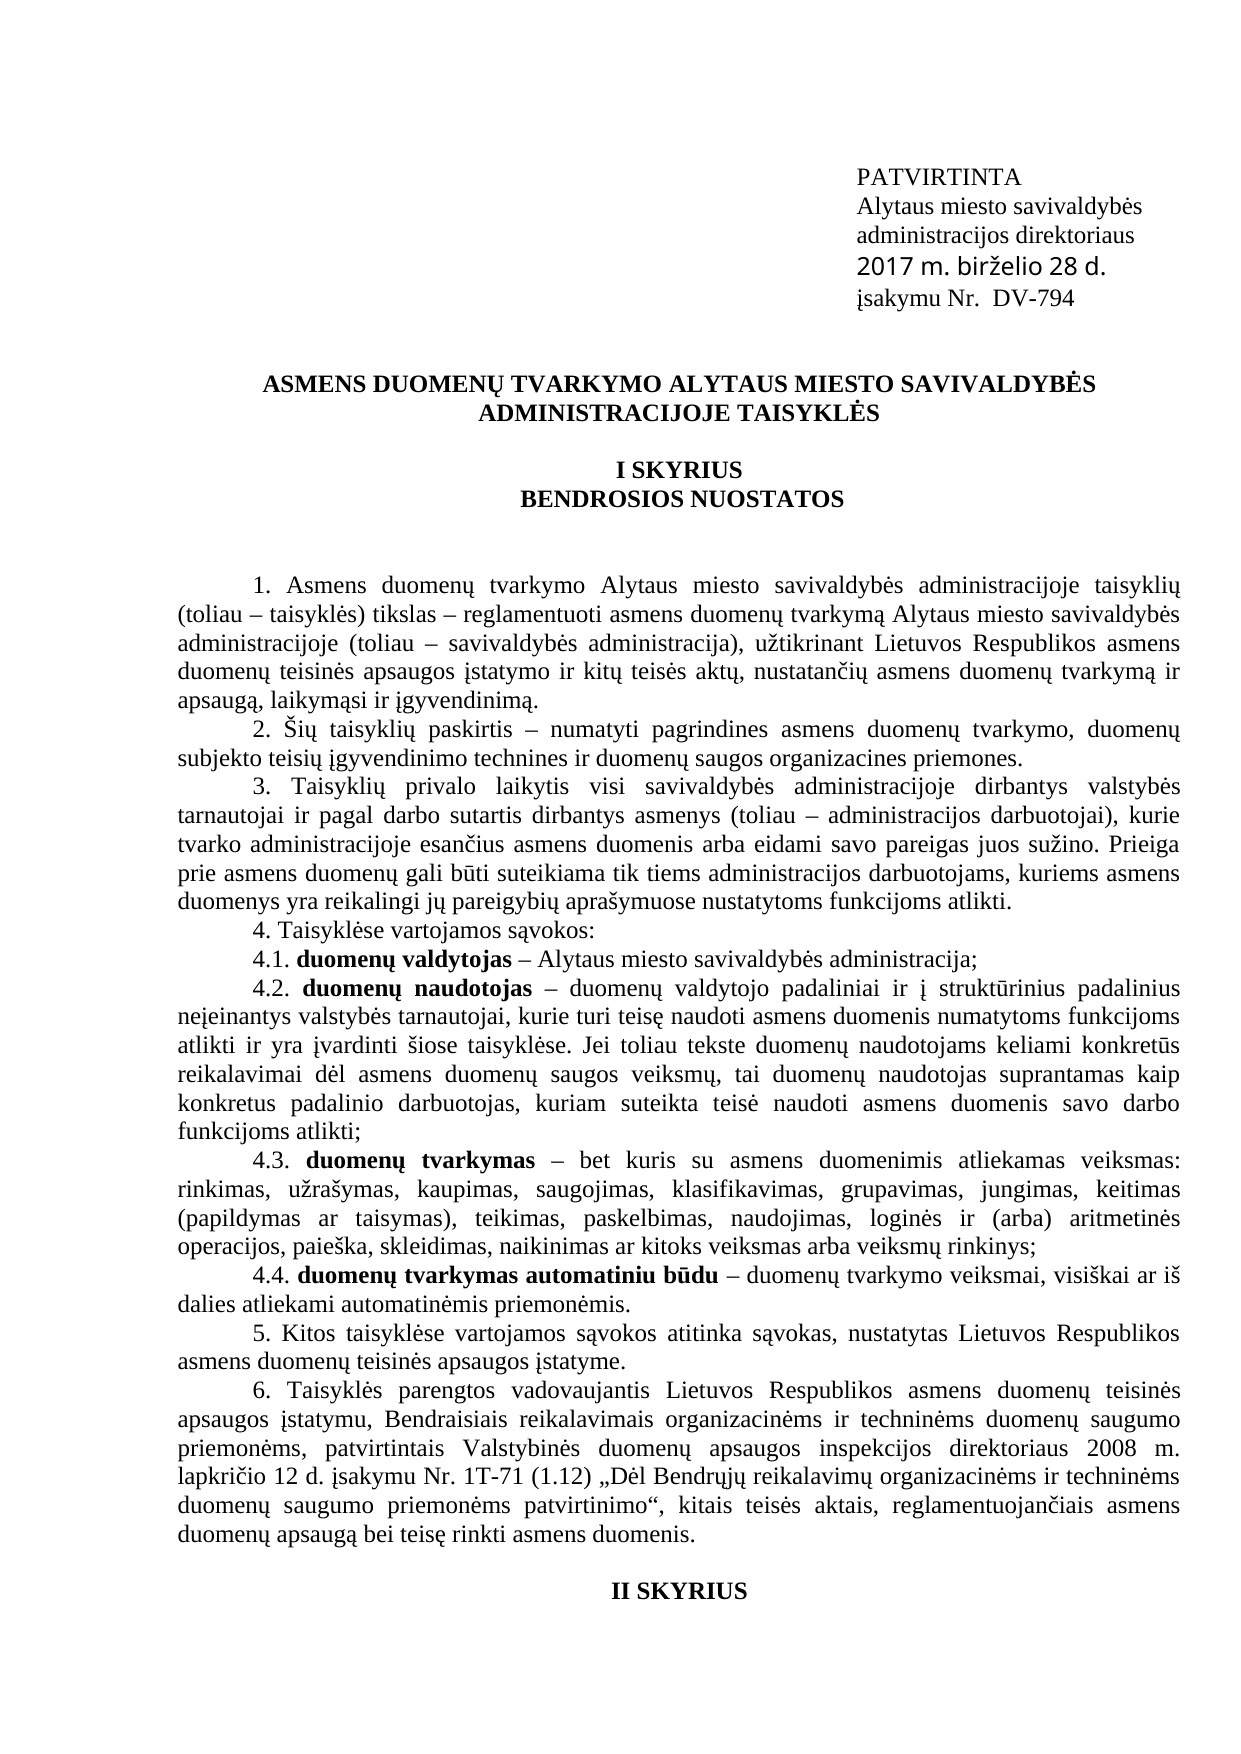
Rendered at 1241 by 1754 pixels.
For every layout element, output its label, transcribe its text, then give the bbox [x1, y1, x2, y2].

text I SKYRIUS [177, 455, 1181, 484]
text 4. Taisyklėse vartojamos sąvokos: [177, 915, 1181, 944]
text 4.4. duomenų tvarkymas automatiniu būdu – duomenų tvarkymo veiksmai, visiškai ar iš dalies atliekami automatinėmis priemonėmis. [177, 1260, 1181, 1318]
text PATVIRTINTA [856, 162, 1181, 191]
text 6. Taisyklės parengtos vadovaujantis Lietuvos Respublikos asmens duomenų teisinės apsaugos įstatymu, Bendraisiais reikalavimais organizacinėms ir techninėms duomenų saugumo priemonėms, patvirtintais Valstybinės duomenų apsaugos inspekcijos direktoriaus 2008 m. lapkričio 12 d. įsakymu Nr. 1T-71 (1.12) „Dėl Bendrųjų reikalavimų organizacinėms ir techninėms duomenų saugumo priemonėms patvirtinimo“, kitais teisės aktais, reglamentuojančiais asmens duomenų apsaugą bei teisę rinkti asmens duomenis. [177, 1375, 1181, 1548]
text 4.1. duomenų valdytojas – Alytaus miesto savivaldybės administracija; [177, 944, 1181, 973]
text 5. Kitos taisyklėse vartojamos sąvokos atitinka sąvokas, nustatytas Lietuvos Respublikos asmens duomenų teisinės apsaugos įstatyme. [177, 1318, 1181, 1375]
text II SKYRIUS [177, 1576, 1181, 1605]
text 3. Taisyklių privalo laikytis visi savivaldybės administracijoje dirbantys valstybės tarnautojai ir pagal darbo sutartis dirbantys asmenys (toliau – administracijos darbuotojai), kurie tvarko administracijoje esančius asmens duomenis arba eidami savo pareigas juos sužino. Prieiga prie asmens duomenų gali būti suteikiama tik tiems administracijos darbuotojams, kuriems asmens duomenys yra reikalingi jų pareigybių aprašymuose nustatytoms funkcijoms atlikti. [177, 771, 1181, 915]
text 4.2. duomenų naudotojas – duomenų valdytojo padaliniai ir į struktūrinius padalinius neįeinantys valstybės tarnautojai, kurie turi teisę naudoti asmens duomenis numatytoms funkcijoms atlikti ir yra įvardinti šiose taisyklėse. Jei toliau tekste duomenų naudotojams keliami konkretūs reikalavimai dėl asmens duomenų saugos veiksmų, tai duomenų naudotojas suprantamas kaip konkretus padalinio darbuotojas, kuriam suteikta teisė naudoti asmens duomenis savo darbo funkcijoms atlikti; [177, 973, 1181, 1145]
text Alytaus miesto savivaldybės [856, 191, 1181, 220]
text BENDROSIOS NUOSTATOS [177, 484, 1181, 513]
text 2017 m. birželio 28 d. [856, 249, 1181, 283]
text 4.3. duomenų tvarkymas – bet kuris su asmens duomenimis atliekamas veiksmas: rinkimas, užrašymas, kaupimas, saugojimas, klasifikavimas, grupavimas, jungimas, keitimas (papildymas ar taisymas), teikimas, paskelbimas, naudojimas, loginės ir (arba) aritmetinės operacijos, paieška, skleidimas, naikinimas ar kitoks veiksmas arba veiksmų rinkinys; [177, 1145, 1181, 1260]
text 2. Šių taisyklių paskirtis – numatyti pagrindines asmens duomenų tvarkymo, duomenų subjekto teisių įgyvendinimo technines ir duomenų saugos organizacines priemones. [177, 714, 1181, 771]
text 1. Asmens duomenų tvarkymo Alytaus miesto savivaldybės administracijoje taisyklių (toliau – taisyklės) tikslas – reglamentuoti asmens duomenų tvarkymą Alytaus miesto savivaldybės administracijoje (toliau – savivaldybės administracija), užtikrinant Lietuvos Respublikos asmens duomenų teisinės apsaugos įstatymo ir kitų teisės aktų, nustatančių asmens duomenų tvarkymą ir apsaugą, laikymąsi ir įgyvendinimą. [177, 570, 1181, 714]
text ASMENS DUOMENŲ TVARKYMO ALYTAUS MIESTO SAVIVALDYBĖS ADMINISTRACIJOJE TAISYKLĖS [177, 369, 1181, 426]
text administracijos direktoriaus [856, 220, 1181, 249]
text įsakymu Nr. DV-794 [856, 283, 1181, 311]
